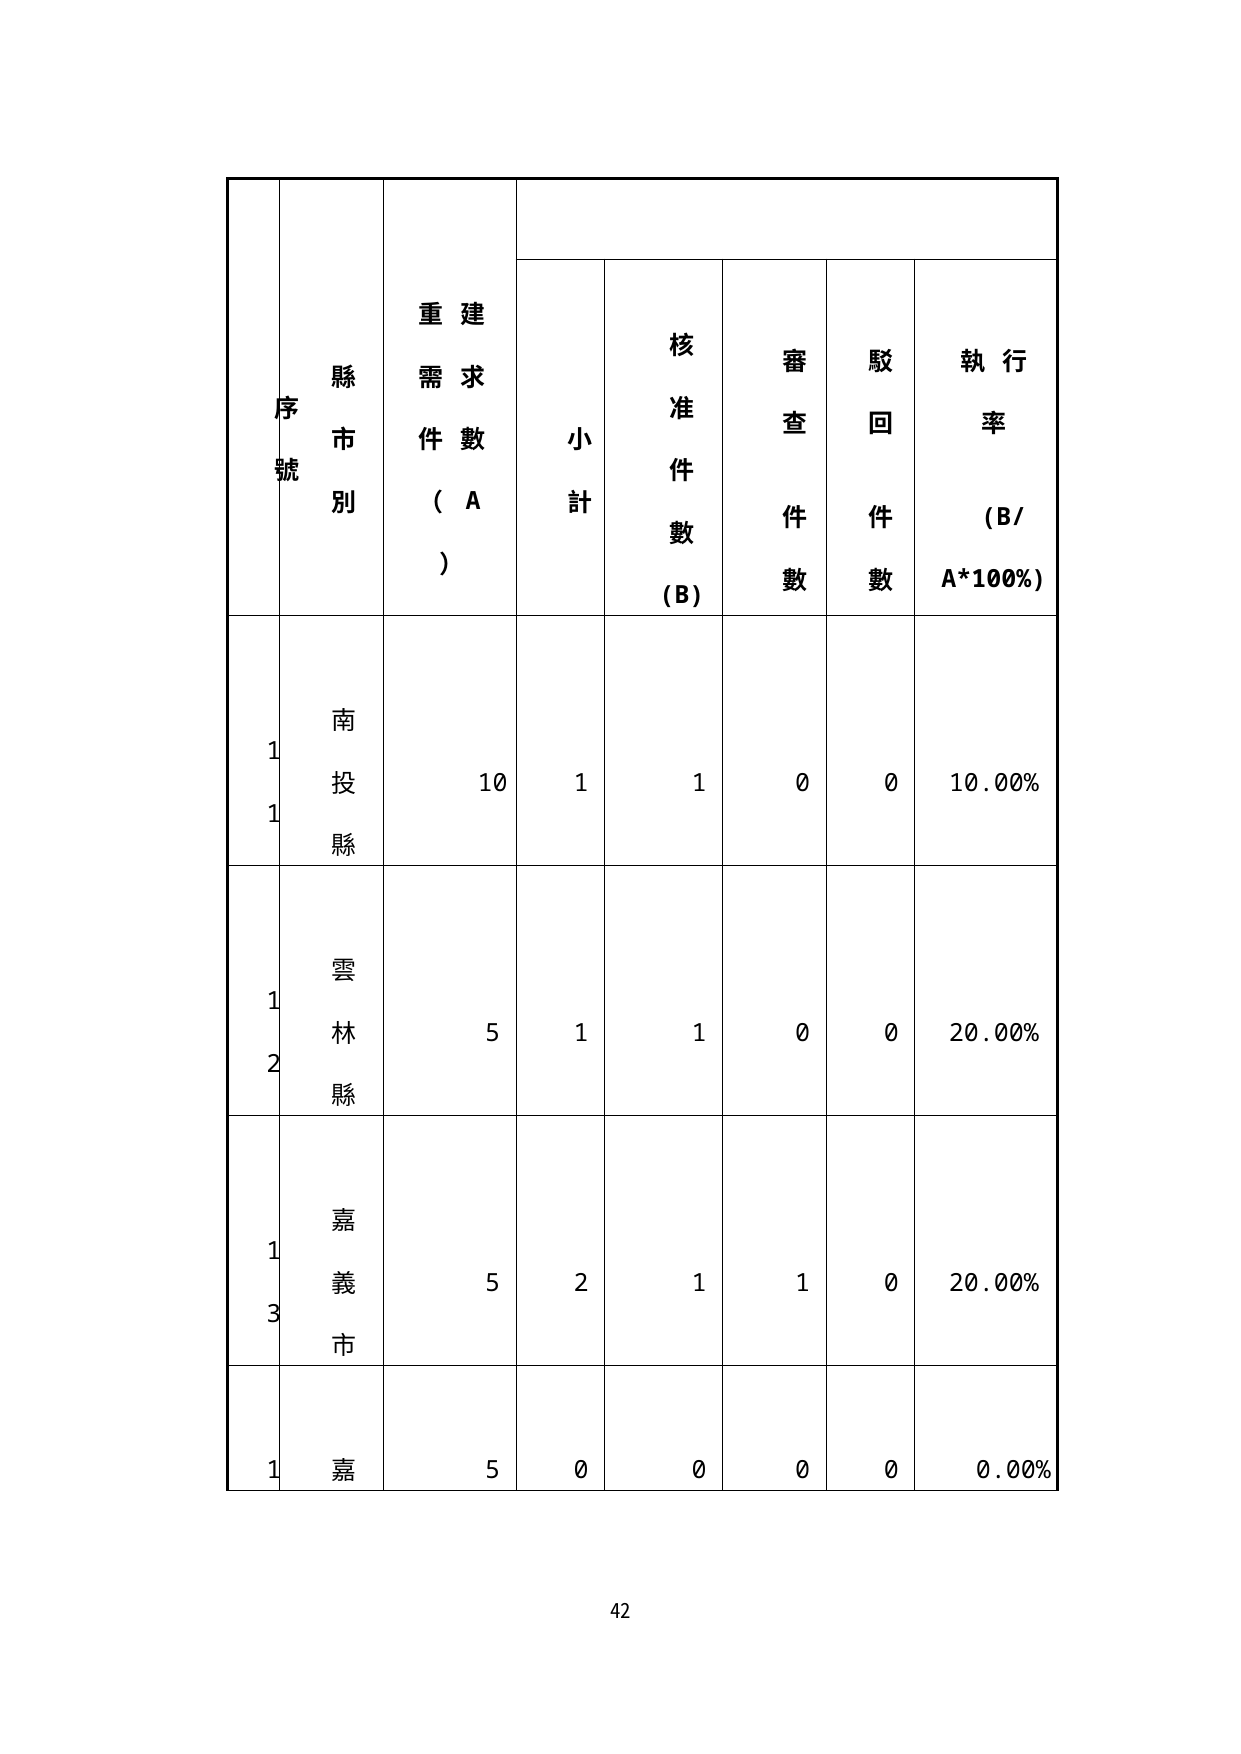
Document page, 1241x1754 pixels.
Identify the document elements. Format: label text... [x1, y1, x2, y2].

table_cell 1 [605, 616, 722, 865]
table_cell 1 [605, 1116, 722, 1365]
table_cell 0 [723, 616, 826, 865]
table_cell 10 [384, 616, 516, 865]
table_cell 核准件數 (B) [605, 260, 722, 615]
table_cell 0 [827, 866, 914, 1115]
table_cell 2 [517, 1116, 604, 1365]
table_cell 0 [827, 616, 914, 865]
table_cell 0 [827, 1366, 914, 1490]
table_cell 嘉 [280, 1366, 383, 1490]
table_cell 0 [827, 1116, 914, 1365]
table_cell 10.00% [915, 616, 1056, 865]
table_cell 13 [229, 1116, 279, 1365]
table_cell 5 [384, 866, 516, 1115]
table_cell 20.00% [915, 1116, 1056, 1365]
table_cell 審查 件數 [723, 260, 826, 615]
table_cell 0 [723, 866, 826, 1115]
table_cell 0 [517, 1366, 604, 1490]
table_cell 南投縣 [280, 616, 383, 865]
table_cell 0 [723, 1366, 826, 1490]
table_cell 0.00% [915, 1366, 1056, 1490]
table_cell 11 [229, 616, 279, 865]
table_header 序號 [229, 180, 279, 615]
table_cell 5 [384, 1116, 516, 1365]
table_cell 12 [229, 866, 279, 1115]
table_cell 駁回 件數 [827, 260, 914, 615]
table_cell 嘉義市 [280, 1116, 383, 1365]
table_cell 1 [517, 866, 604, 1115]
table_cell 20.00% [915, 866, 1056, 1115]
table_cell 5 [384, 1366, 516, 1490]
table_cell 1 [605, 866, 722, 1115]
table_header [517, 180, 1056, 258]
table_header 重建需求件數（A） [384, 180, 516, 615]
table_cell 雲林縣 [280, 866, 383, 1115]
table_cell 小計 [517, 260, 604, 615]
table_cell 1 [517, 616, 604, 865]
table_cell 1 [723, 1116, 826, 1365]
table_cell 執行率 (B/A*100%) [915, 260, 1056, 615]
table_cell 1 [229, 1366, 279, 1490]
table_header 縣市別 [280, 180, 383, 615]
table_cell 0 [605, 1366, 722, 1490]
